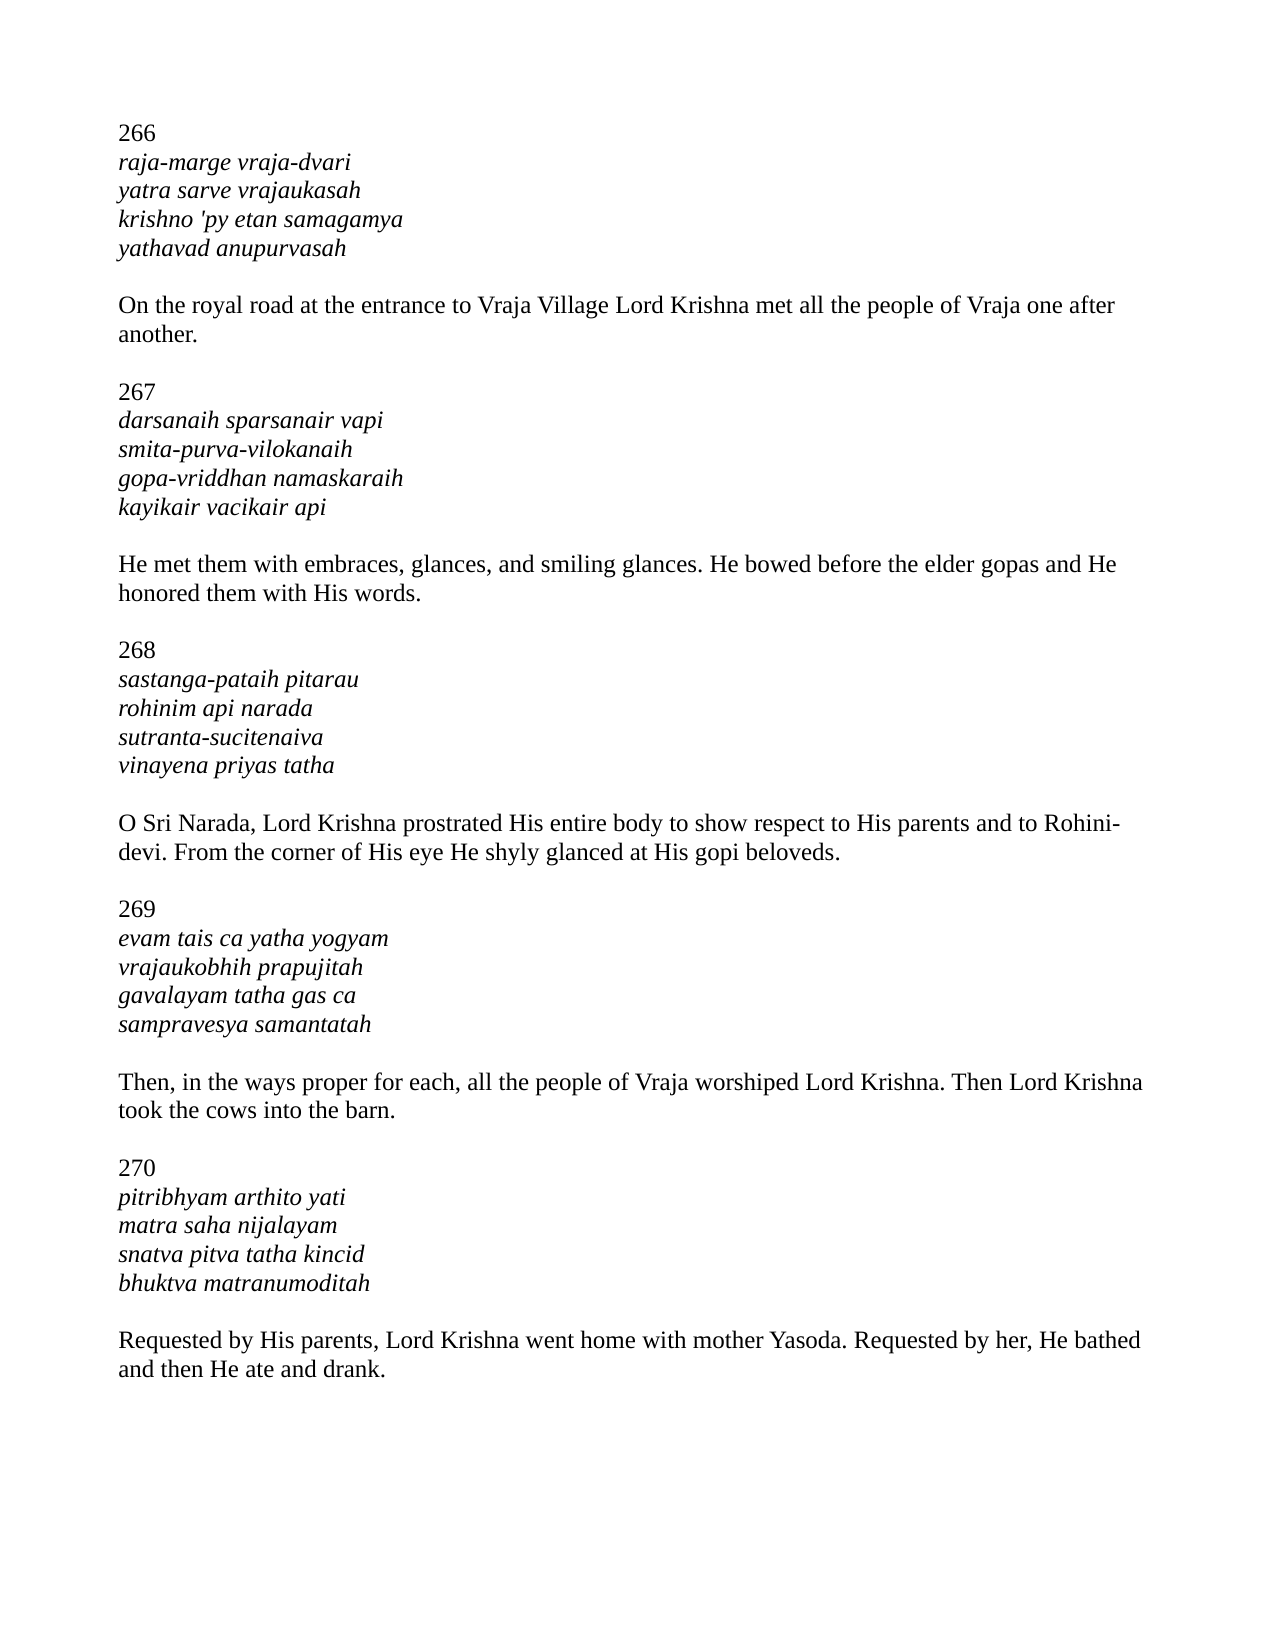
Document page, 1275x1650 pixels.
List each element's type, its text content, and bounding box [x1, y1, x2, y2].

text 266 raja-marge vraja-dvari yatra sarve vrajaukasah krishno 'py etan samagamya yathavad anupurvasah [118, 118, 1157, 262]
text 267 darsanaih sparsanair vapi smita-purva-vilokanaih gopa-vriddhan namaskaraih kayikair vacikair api [118, 377, 1157, 521]
text 270 pitribhyam arthito yati matra saha nijalayam snatva pitva tatha kincid bhuktva matranumoditah [118, 1153, 1157, 1297]
text O Sri Narada, Lord Krishna prostrated His entire body to show respect to His parents and to Rohini-devi. From the corner of His eye He shyly glanced at His gopi beloveds. [118, 808, 1157, 866]
text 269 evam tais ca yatha yogyam vrajaukobhih prapujitah gavalayam tatha gas ca sampravesya samantatah [118, 894, 1157, 1038]
text 268 sastanga-pataih pitarau rohinim api narada sutranta-sucitenaiva vinayena priyas tatha [118, 636, 1157, 779]
text On the royal road at the entrance to Vraja Village Lord Krishna met all the people of Vraja one after another. [118, 291, 1157, 348]
text Then, in the ways proper for each, all the people of Vraja worshiped Lord Krishna. Then Lord Krishna took the cows into the barn. [118, 1067, 1157, 1124]
text Requested by His parents, Lord Krishna went home with mother Yasoda. Requested by her, He bathed and then He ate and drank. [118, 1326, 1157, 1383]
text He met them with embraces, glances, and smiling glances. He bowed before the elder gopas and He honored them with His words. [118, 549, 1157, 607]
